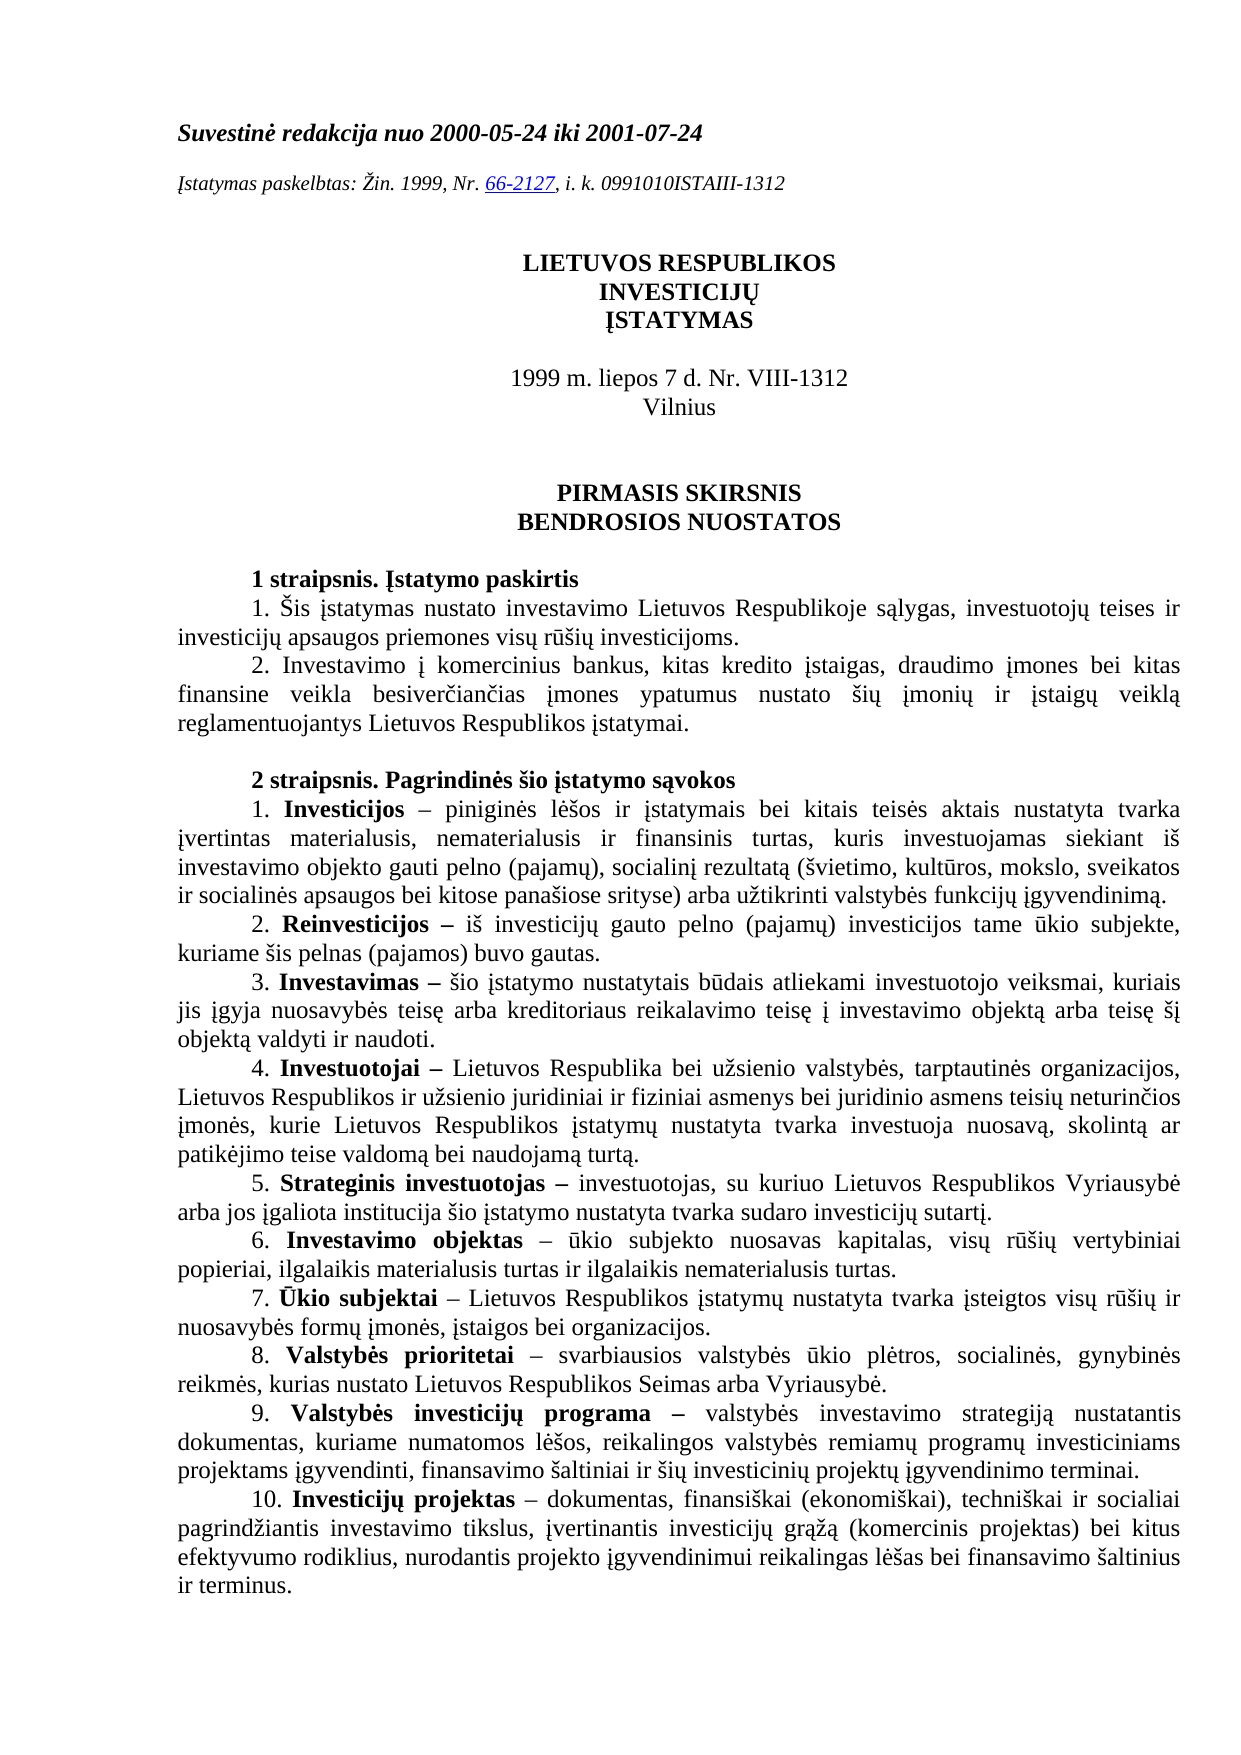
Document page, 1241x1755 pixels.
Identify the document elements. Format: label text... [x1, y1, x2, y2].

text 10. Investicijų projektas – dokumentas, finansiškai (ekonomiškai), techniškai ir socialiai pagrindžiantis investavimo tikslus, įvertinantis investicijų grąžą (komercinis projektas) bei kitus efektyvumo rodiklius, nurodantis projekto įgyvendinimui reikalingas lėšas bei finansavimo šaltinius ir terminus. [177, 1484, 1181, 1599]
text 7. Ūkio subjektai – Lietuvos Respublikos įstatymų nustatyta tvarka įsteigtos visų rūšių ir nuosavybės formų įmonės, įstaigos bei organizacijos. [177, 1283, 1181, 1340]
text 1 straipsnis. Įstatymo paskirtis [177, 564, 1181, 593]
text 4. Investuotojai – Lietuvos Respublika bei užsienio valstybės, tarptautinės organizacijos, Lietuvos Respublikos ir užsienio juridiniai ir fiziniai asmenys bei juridinio asmens teisių neturinčios įmonės, kurie Lietuvos Respublikos įstatymų nustatyta tvarka investuoja nuosavą, skolintą ar patikėjimo teise valdomą bei naudojamą turtą. [177, 1053, 1181, 1168]
text 8. Valstybės prioritetai – svarbiausios valstybės ūkio plėtros, socialinės, gynybinės reikmės, kurias nustato Lietuvos Respublikos Seimas arba Vyriausybė. [177, 1340, 1181, 1398]
text 6. Investavimo objektas – ūkio subjekto nuosavas kapitalas, visų rūšių vertybiniai popieriai, ilgalaikis materialusis turtas ir ilgalaikis nematerialusis turtas. [177, 1225, 1181, 1283]
text 2 straipsnis. Pagrindinės šio įstatymo sąvokos [177, 765, 1181, 794]
text 1999 m. liepos 7 d. Nr. VIII-1312 [177, 363, 1181, 392]
text 2. Reinvesticijos – iš investicijų gauto pelno (pajamų) investicijos tame ūkio subjekte, kuriame šis pelnas (pajamos) buvo gautas. [177, 909, 1181, 967]
text BENDROSIOS NUOSTATOS [177, 507, 1181, 535]
text Vilnius [177, 392, 1181, 420]
subtitle PIRMASIS SKIRSNIS [177, 478, 1181, 507]
text Suvestinė redakcija nuo 2000-05-24 iki 2001-07-24 [177, 118, 1181, 147]
text 2. Investavimo į komercinius bankus, kitas kredito įstaigas, draudimo įmones bei kitas finansine veikla besiverčiančias įmones ypatumus nustato šių įmonių ir įstaigų veiklą reglamentuojantys Lietuvos Respublikos įstatymai. [177, 650, 1181, 737]
text LIETUVOS RESPUBLIKOS INVESTICIJŲ ĮSTATYMAS [177, 248, 1181, 334]
text 1. Investicijos – piniginės lėšos ir įstatymais bei kitais teisės aktais nustatyta tvarka įvertintas materialusis, nematerialusis ir finansinis turtas, kuris investuojamas siekiant iš investavimo objekto gauti pelno (pajamų), socialinį rezultatą (švietimo, kultūros, mokslo, sveikatos ir socialinės apsaugos bei kitose panašiose srityse) arba užtikrinti valstybės funkcijų įgyvendinimą. [177, 794, 1181, 909]
text 3. Investavimas – šio įstatymo nustatytais būdais atliekami investuotojo veiksmai, kuriais jis įgyja nuosavybės teisę arba kreditoriaus reikalavimo teisę į investavimo objektą arba teisę šį objektą valdyti ir naudoti. [177, 967, 1181, 1053]
text 9. Valstybės investicijų programa – valstybės investavimo strategiją nustatantis dokumentas, kuriame numatomos lėšos, reikalingos valstybės remiamų programų investiciniams projektams įgyvendinti, finansavimo šaltiniai ir šių investicinių projektų įgyvendinimo terminai. [177, 1398, 1181, 1484]
text 5. Strateginis investuotojas – investuotojas, su kuriuo Lietuvos Respublikos Vyriausybė arba jos įgaliota institucija šio įstatymo nustatyta tvarka sudaro investicijų sutartį. [177, 1168, 1181, 1225]
text 1. Šis įstatymas nustato investavimo Lietuvos Respublikoje sąlygas, investuotojų teises ir investicijų apsaugos priemones visų rūšių investicijoms. [177, 593, 1181, 650]
text Įstatymas paskelbtas: Žin. 1999, Nr. 66-2127, i. k. 0991010ISTAIII-1312 [177, 171, 1181, 195]
